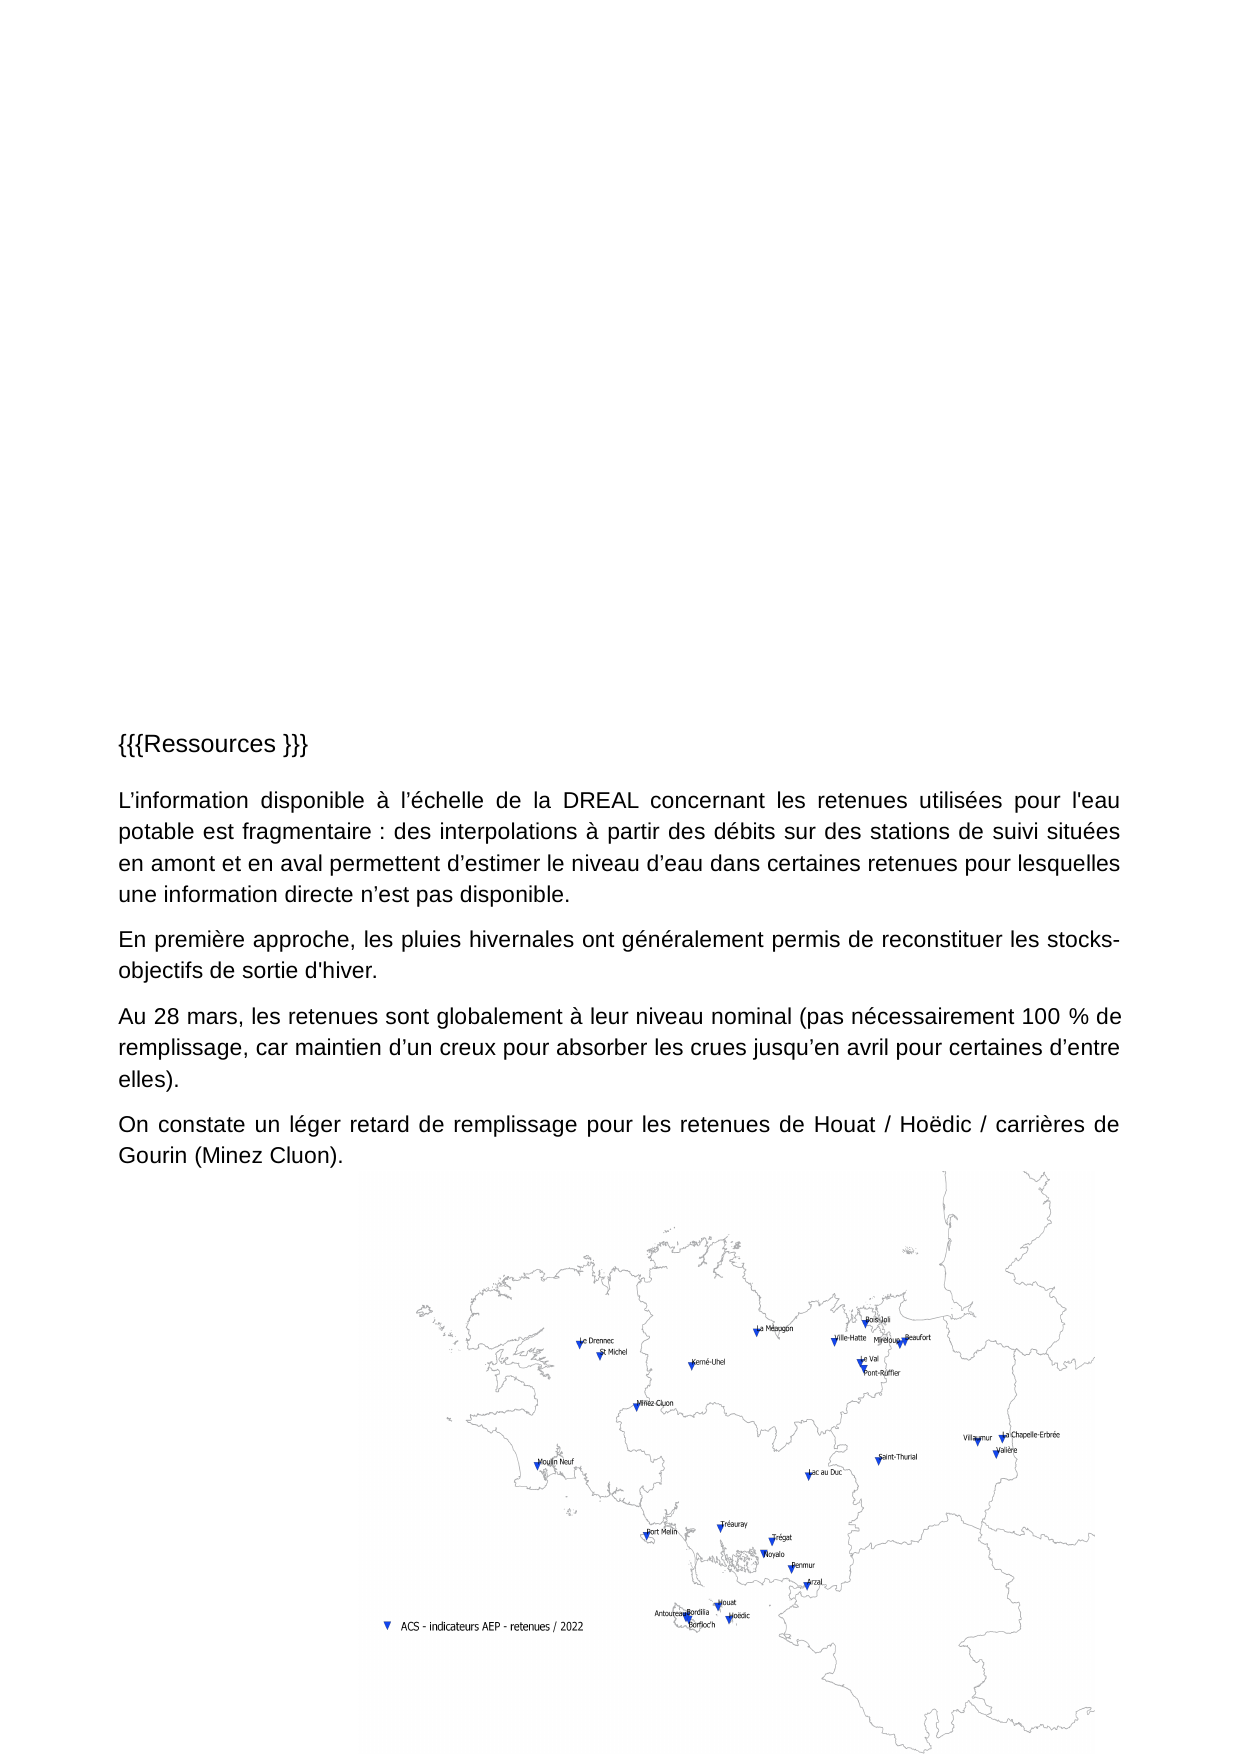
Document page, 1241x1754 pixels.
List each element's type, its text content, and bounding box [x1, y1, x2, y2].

picture [358, 1171, 1095, 1754]
text {{{Ressources }}} [118, 728, 1122, 757]
text En première approche, les pluies hivernales ont généralement permis de reconstituer les stocks-objectifs de sortie d'hiver. [118, 926, 1122, 984]
text On constate un léger retard de remplissage pour les retenues de Houat / Hoëdic / carrières de Gourin (Minez Cluon). [118, 1111, 1122, 1169]
text L’information disponible à l’échelle de la DREAL concernant les retenues utilisées pour l'eau potable est fragmentaire : des interpolations à partir des débits sur des stations de suivi situées en amont et en aval permettent d’estimer le niveau d’eau dans certaines retenues pour lesquelles une information directe n’est pas disponible. [118, 787, 1122, 907]
text Au 28 mars, les retenues sont globalement à leur niveau nominal (pas nécessairement 100 % de remplissage, car maintien d’un creux pour absorber les crues jusqu’en avril pour certaines d’entre elles). [118, 1003, 1122, 1092]
